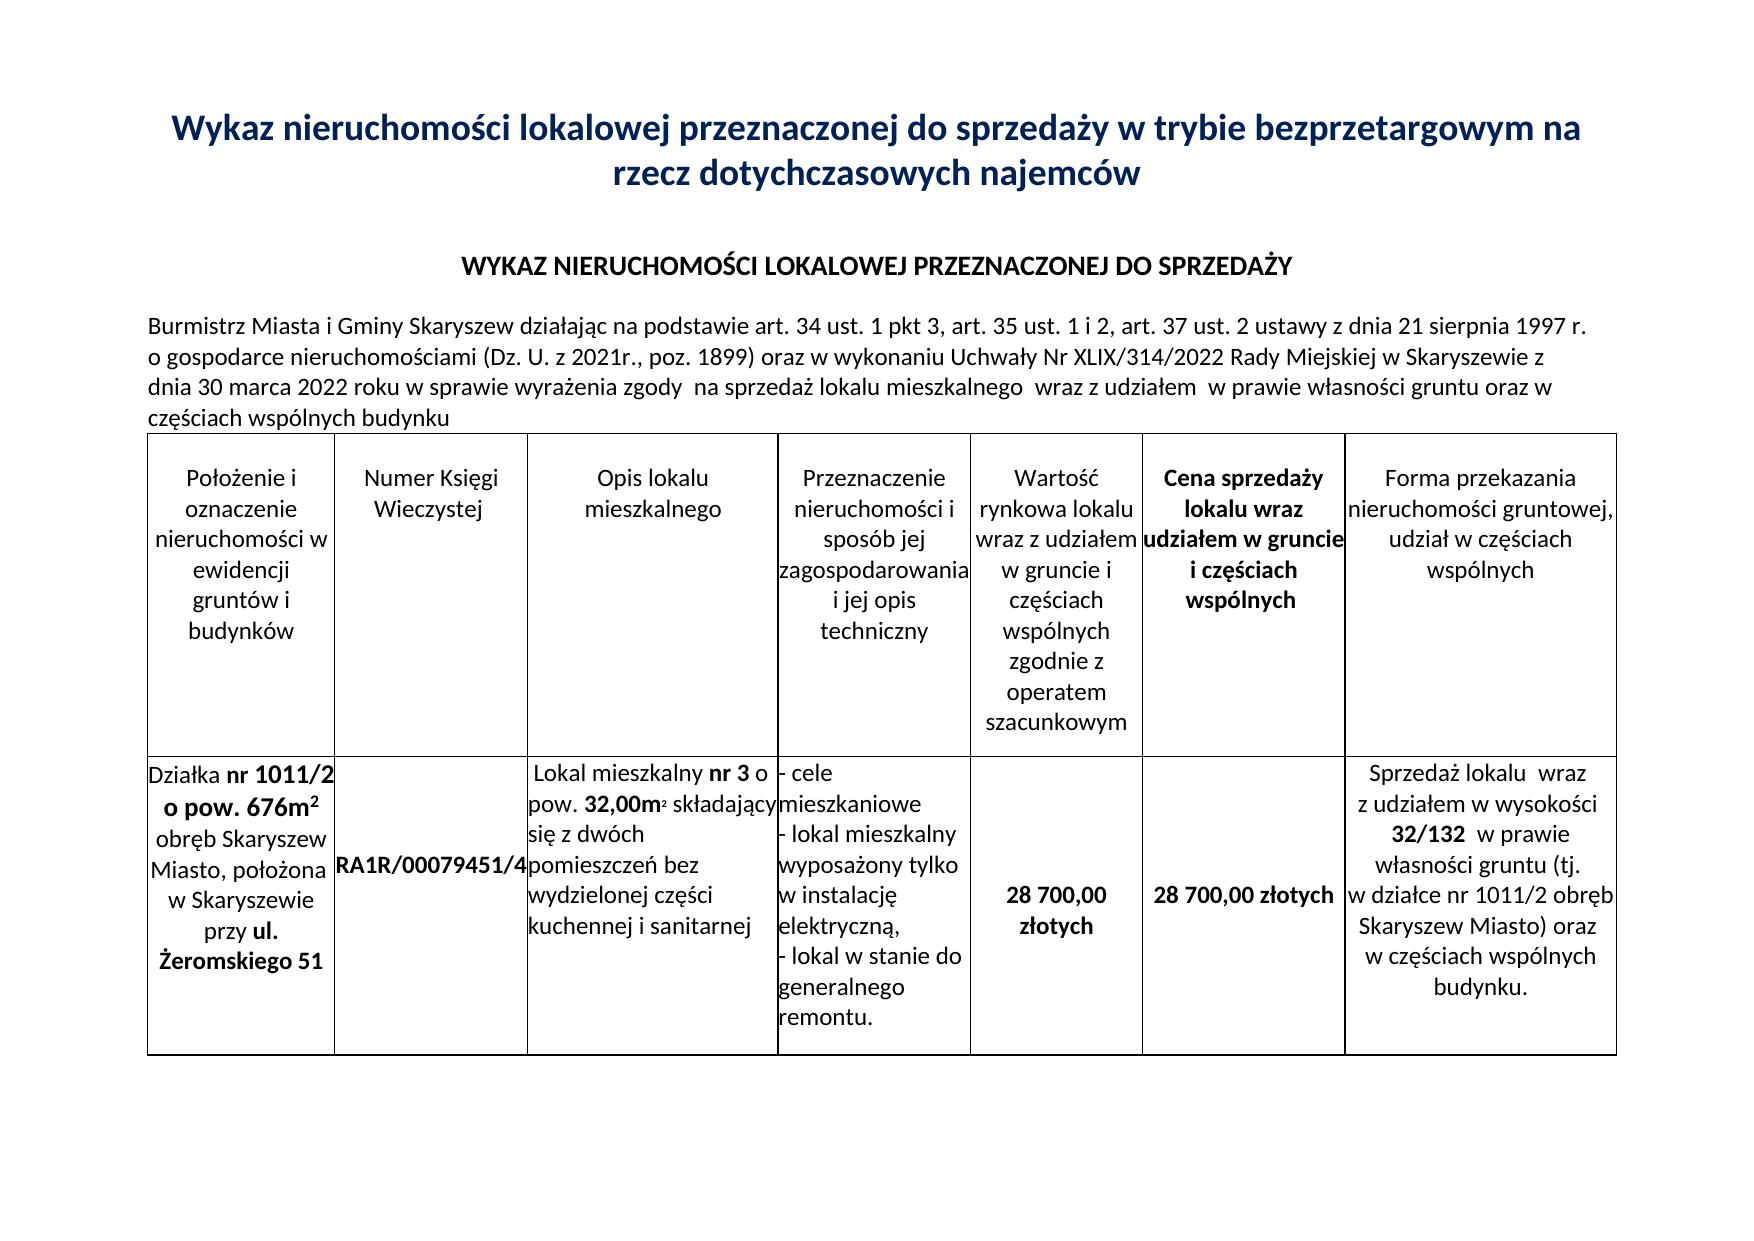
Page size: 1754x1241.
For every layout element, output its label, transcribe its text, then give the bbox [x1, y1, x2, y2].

table_header Numer Księgi Wieczystej [335, 434, 527, 756]
table_cell Lokal mieszkalny nr 3 o pow. 32,00m2 składający się z dwóch pomieszczeń bez wydzielonej części kuchennej i sanitarnej [528, 757, 777, 1054]
table_header Opis lokalu mieszkalnego [528, 434, 777, 756]
table_cell Sprzedaż lokalu wraz z udziałem w wysokości 32/132 w prawie własności gruntu (tj. w działce nr 1011/2 obręb Skaryszew Miasto) oraz w częściach wspólnych budynku. [1346, 757, 1616, 1054]
table_cell - cele mieszkaniowe - lokal mieszkalny wyposażony tylko w instalację elektryczną, - lokal w stanie do generalnego remontu. [779, 757, 970, 1054]
subtitle Wykaz nieruchomości lokalowej przeznaczonej do sprzedaży w trybie bezprzetargowym na rzecz dotychczasowych najemców [148, 103, 1606, 195]
text Burmistrz Miasta i Gminy Skaryszew działając na podstawie art. 34 ust. 1 pkt 3, art. 35 ust. 1 i 2, art. 37 ust. 2 ustawy z dnia 21 sierpnia 1997 r. o gospodarce nieruchomościami (Dz. U. z 2021r., poz. 1899) oraz w wykonaniu Uchwały Nr XLIX/314/2022 Rady Miejskiej w Skaryszewie z dnia 30 marca 2022 roku w sprawie wyrażenia zgody na sprzedaż lokalu mieszkalnego wraz z udziałem w prawie własności gruntu oraz w częściach wspólnych budynku [148, 311, 1606, 433]
table_header Wartość rynkowa lokalu wraz z udziałem w gruncie i częściach wspólnych zgodnie z operatem szacunkowym [971, 434, 1142, 756]
table_header Przeznaczenie nieruchomości i sposób jej zagospodarowania i jej opis techniczny [779, 434, 970, 756]
table_header Położenie i oznaczenie nieruchomości w ewidencji gruntów i budynków [148, 434, 334, 756]
text WYKAZ NIERUCHOMOŚCI LOKALOWEJ PRZEZNACZONEJ DO SPRZEDAŻY [148, 248, 1606, 282]
table_cell 28 700,00 złotych [971, 757, 1142, 1054]
table_cell RA1R/00079451/4 [335, 757, 527, 1054]
table_header Cena sprzedaży lokalu wraz udziałem w gruncie i częściach wspólnych [1143, 434, 1344, 756]
table_cell Działka nr 1011/2 o pow. 676m2 obręb Skaryszew Miasto, położona w Skaryszewie przy ul. Żeromskiego 51 [148, 757, 334, 1054]
table_header Forma przekazania nieruchomości gruntowej, udział w częściach wspólnych [1346, 434, 1616, 756]
table_cell 28 700,00 złotych [1143, 757, 1344, 1054]
